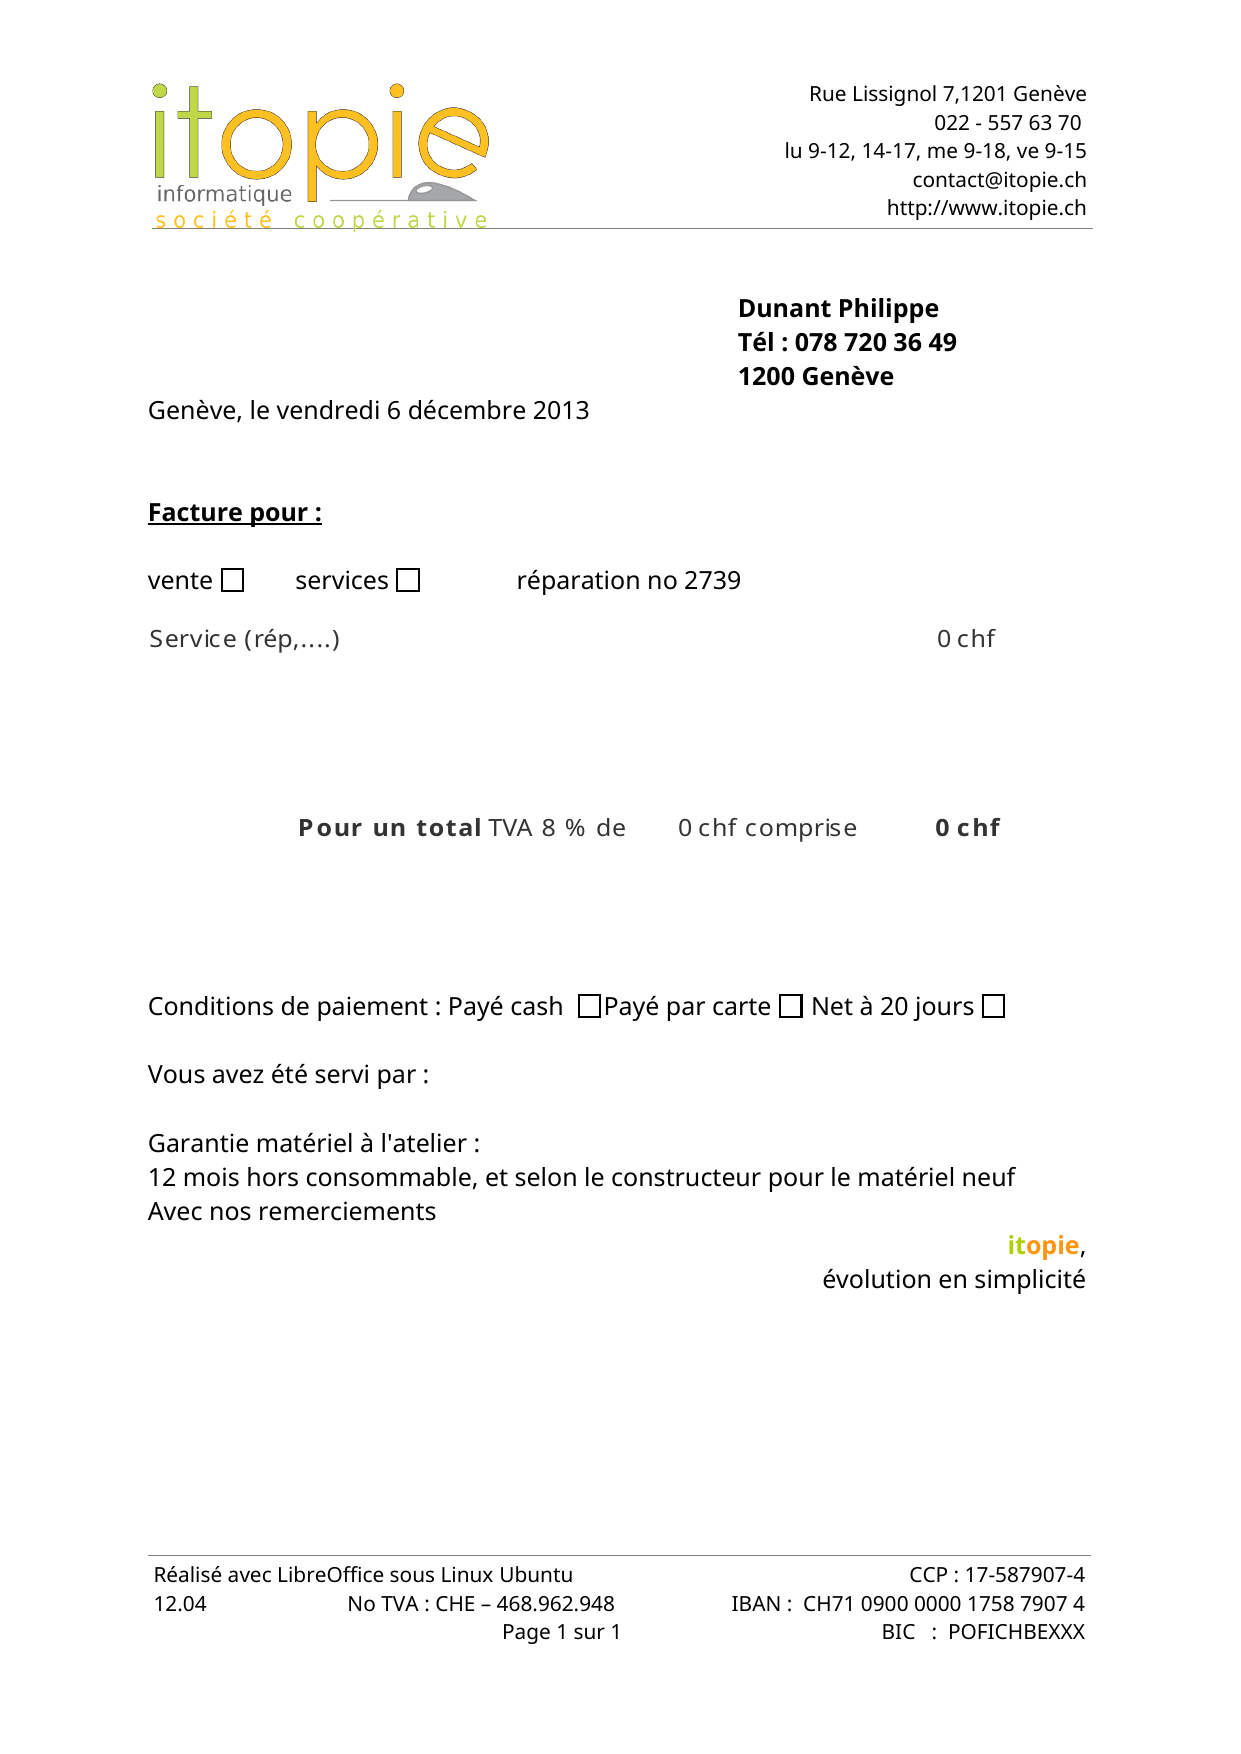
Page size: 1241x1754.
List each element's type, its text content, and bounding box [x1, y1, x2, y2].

text évolution en simplicité [148, 1262, 1093, 1296]
text itopie, [148, 1227, 1093, 1262]
picture [138, 72, 500, 244]
text Vous avez été servi par : [148, 1057, 1093, 1091]
text Genève, le vendredi 6 décembre 2013 [148, 392, 1093, 427]
text Dunant Philippe [148, 290, 1093, 324]
text Garantie matériel à l'atelier : [148, 1125, 1093, 1159]
text Tél : 078 720 36 49 [148, 324, 1093, 358]
text vente services réparation no 2739 [148, 563, 1093, 597]
text Conditions de paiement : Payé cash Payé par carte Net à 20 jours [148, 989, 1093, 1023]
text 1200 Genève [148, 358, 1093, 392]
text 12 mois hors consommable, et selon le constructeur pour le matériel neuf [148, 1159, 1093, 1193]
text Facture pour : [148, 495, 1093, 529]
text Avec nos remerciements [148, 1193, 1093, 1227]
